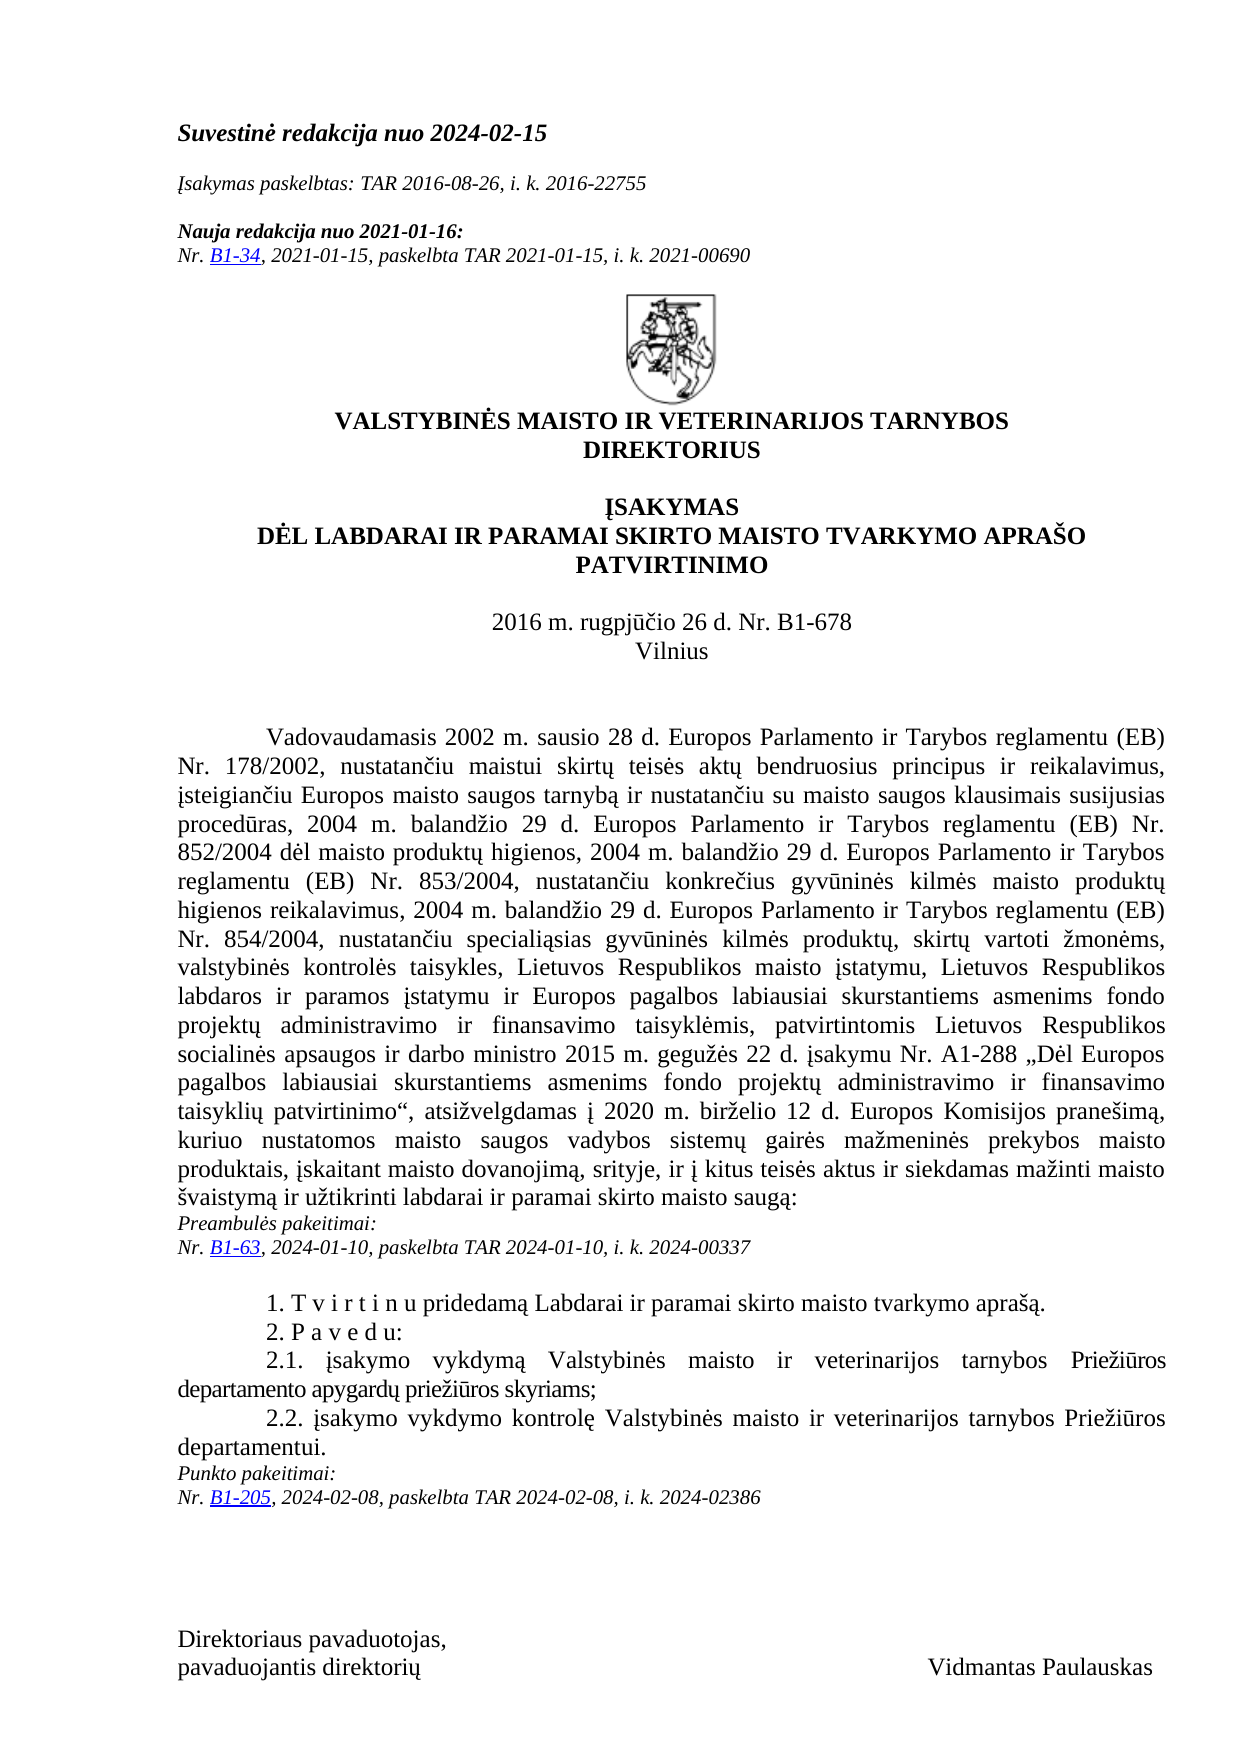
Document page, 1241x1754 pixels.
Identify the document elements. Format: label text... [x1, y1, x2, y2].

text Nr. B1-205, 2024-02-08, paskelbta TAR 2024-02-08, i. k. 2024-02386 [177, 1484, 1166, 1509]
text 2.1. įsakymo vykdymą Valstybinės maisto ir veterinarijos tarnybos Priežiūros departamento apygardų priežiūros skyriams; [177, 1346, 1166, 1403]
text 2. P a v e d u: [177, 1317, 1166, 1346]
text Nr. B1-63, 2024-01-10, paskelbta TAR 2024-01-10, i. k. 2024-00337 [177, 1235, 1166, 1259]
text Vilnius [177, 636, 1166, 665]
text 2.2. įsakymo vykdymo kontrolę Valstybinės maisto ir veterinarijos tarnybos Priežiūros departamentui. [177, 1403, 1166, 1461]
text Suvestinė redakcija nuo 2024-02-15 [177, 118, 1166, 147]
text DĖL LABDARAI IR PARAMAI SKIRTO MAISTO TVARKYMO APRAŠO PATVIRTINIMO [177, 521, 1166, 579]
text Direktoriaus pavaduotojas, [177, 1624, 1166, 1652]
text ĮSAKYMAS [177, 492, 1166, 521]
text pavaduojantis direktorių Vidmantas Paulauskas [177, 1652, 1166, 1681]
text Nauja redakcija nuo 2021-01-16: [177, 219, 1166, 243]
text Punkto pakeitimai: [177, 1461, 1166, 1484]
text Nr. B1-34, 2021-01-15, paskelbta TAR 2021-01-15, i. k. 2021-00690 [177, 243, 1166, 267]
text Įsakymas paskelbtas: TAR 2016-08-26, i. k. 2016-22755 [177, 171, 1166, 195]
text 1. T v i r t i n u pridedamą Labdarai ir paramai skirto maisto tvarkymo aprašą. [177, 1288, 1166, 1317]
text 2016 m. rugpjūčio 26 d. Nr. B1-678 [177, 607, 1166, 636]
text VALSTYBINĖS MAISTO IR VETERINARIJOS TARNYBOS [177, 406, 1166, 435]
text DIREKTORIUS [177, 435, 1166, 464]
text Vadovaudamasis 2002 m. sausio 28 d. Europos Parlamento ir Tarybos reglamentu (EB) Nr. 178/2002, nustatančiu maistui skirtų teisės aktų bendruosius principus ir reikalavimus, įsteigiančiu Europos maisto saugos tarnybą ir nustatančiu su maisto saugos klausimais susijusias procedūras, 2004 m. balandžio 29 d. Europos Parlamento ir Tarybos reglamentu (EB) Nr. 852/2004 dėl maisto produktų higienos, 2004 m. balandžio 29 d. Europos Parlamento ir Tarybos reglamentu (EB) Nr. 853/2004, nustatančiu konkrečius gyvūninės kilmės maisto produktų higienos reikalavimus, 2004 m. balandžio 29 d. Europos Parlamento ir Tarybos reglamentu (EB) Nr. 854/2004, nustatančiu specialiąsias gyvūninės kilmės produktų, skirtų vartoti žmonėms, valstybinės kontrolės taisykles, Lietuvos Respublikos maisto įstatymu, Lietuvos Respublikos labdaros ir paramos įstatymu ir Europos pagalbos labiausiai skurstantiems asmenims fondo projektų administravimo ir finansavimo taisyklėmis, patvirtintomis Lietuvos Respublikos socialinės apsaugos ir darbo ministro 2015 m. gegužės 22 d. įsakymu Nr. A1-288 „Dėl Europos pagalbos labiausiai skurstantiems asmenims fondo projektų administravimo ir finansavimo taisyklių patvirtinimo“, atsižvelgdamas į 2020 m. birželio 12 d. Europos Komisijos pranešimą, kuriuo nustatomos maisto saugos vadybos sistemų gairės mažmeninės prekybos maisto produktais, įskaitant maisto dovanojimą, srityje, ir į kitus teisės aktus ir siekdamas mažinti maisto švaistymą ir užtikrinti labdarai ir paramai skirto maisto saugą: [177, 722, 1166, 1211]
text Preambulės pakeitimai: [177, 1211, 1166, 1235]
